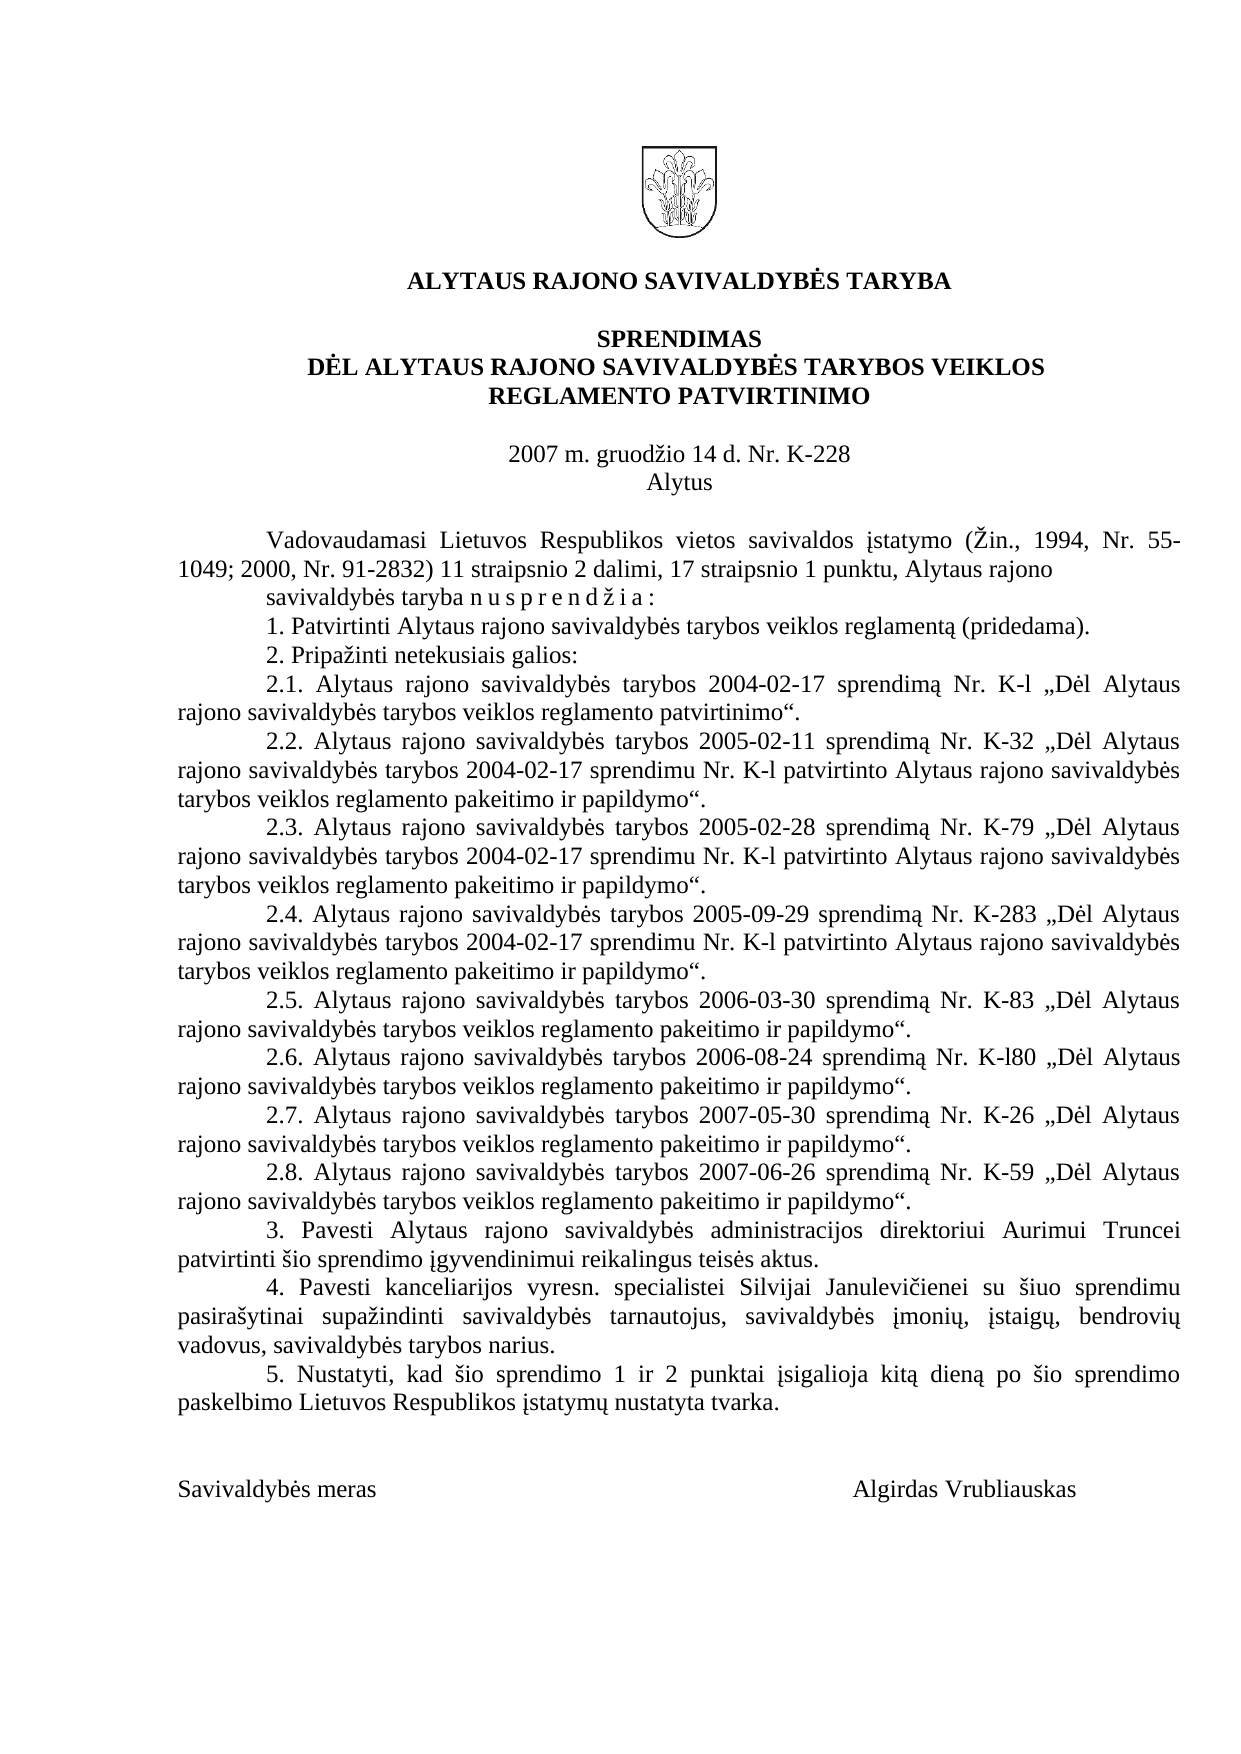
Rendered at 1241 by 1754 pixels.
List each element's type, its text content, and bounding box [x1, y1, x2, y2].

text Vadovaudamasi Lietuvos Respublikos vietos savivaldos įstatymo (Žin., 1994, Nr. 55- 1049; 2000, Nr. 91-2832) 11 straipsnio 2 dalimi, 17 straipsnio 1 punktu, Alytaus rajono [177, 525, 1181, 582]
text ALYTAUS RAJONO SAVIVALDYBĖS TARYBA [177, 266, 1181, 295]
text 1. Patvirtinti Alytaus rajono savivaldybės tarybos veiklos reglamentą (pridedama). [177, 611, 1181, 640]
text 2. Pripažinti netekusiais galios: [177, 640, 1181, 669]
text 2.8. Alytaus rajono savivaldybės tarybos 2007-06-26 sprendimą Nr. K-59 „Dėl Alytaus rajono savivaldybės tarybos veiklos reglamento pakeitimo ir papildymo“. [177, 1157, 1181, 1215]
text DĖL ALYTAUS RAJONO SAVIVALDYBĖS TARYBOS VEIKLOS [177, 352, 1181, 381]
text 5. Nustatyti, kad šio sprendimo 1 ir 2 punktai įsigalioja kitą dieną po šio sprendimo paskelbimo Lietuvos Respublikos įstatymų nustatyta tvarka. [177, 1359, 1181, 1416]
text 2.6. Alytaus rajono savivaldybės tarybos 2006-08-24 sprendimą Nr. K-l80 „Dėl Alytaus rajono savivaldybės tarybos veiklos reglamento pakeitimo ir papildymo“. [177, 1042, 1181, 1100]
text SPRENDIMAS [177, 324, 1181, 352]
text 2.5. Alytaus rajono savivaldybės tarybos 2006-03-30 sprendimą Nr. K-83 „Dėl Alytaus rajono savivaldybės tarybos veiklos reglamento pakeitimo ir papildymo“. [177, 985, 1181, 1042]
text 2.4. Alytaus rajono savivaldybės tarybos 2005-09-29 sprendimą Nr. K-283 „Dėl Alytaus rajono savivaldybės tarybos 2004-02-17 sprendimu Nr. K-l patvirtinto Alytaus rajono savivaldybės tarybos veiklos reglamento pakeitimo ir papildymo“. [177, 899, 1181, 985]
text 2.2. Alytaus rajono savivaldybės tarybos 2005-02-11 sprendimą Nr. K-32 „Dėl Alytaus rajono savivaldybės tarybos 2004-02-17 sprendimu Nr. K-l patvirtinto Alytaus rajono savivaldybės tarybos veiklos reglamento pakeitimo ir papildymo“. [177, 726, 1181, 812]
text 2.3. Alytaus rajono savivaldybės tarybos 2005-02-28 sprendimą Nr. K-79 „Dėl Alytaus rajono savivaldybės tarybos 2004-02-17 sprendimu Nr. K-l patvirtinto Alytaus rajono savivaldybės tarybos veiklos reglamento pakeitimo ir papildymo“. [177, 812, 1181, 899]
text 4. Pavesti kanceliarijos vyresn. specialistei Silvijai Janulevičienei su šiuo sprendimu pasirašytinai supažindinti savivaldybės tarnautojus, savivaldybės įmonių, įstaigų, bendrovių vadovus, savivaldybės tarybos narius. [177, 1272, 1181, 1359]
text 2.1. Alytaus rajono savivaldybės tarybos 2004-02-17 sprendimą Nr. K-l „Dėl Alytaus rajono savivaldybės tarybos veiklos reglamento patvirtinimo“. [177, 669, 1181, 726]
text Alytus [177, 467, 1181, 496]
text Savivaldybės meras Algirdas Vrubliauskas [177, 1474, 1181, 1502]
text 2.7. Alytaus rajono savivaldybės tarybos 2007-05-30 sprendimą Nr. K-26 „Dėl Alytaus rajono savivaldybės tarybos veiklos reglamento pakeitimo ir papildymo“. [177, 1100, 1181, 1157]
text 3. Pavesti Alytaus rajono savivaldybės administracijos direktoriui Aurimui Truncei patvirtinti šio sprendimo įgyvendinimui reikalingus teisės aktus. [177, 1215, 1181, 1272]
text 2007 m. gruodžio 14 d. Nr. K-228 [177, 439, 1181, 467]
text savivaldybės taryba nusprendžia: [177, 582, 1181, 611]
text REGLAMENTO PATVIRTINIMO [177, 381, 1181, 410]
